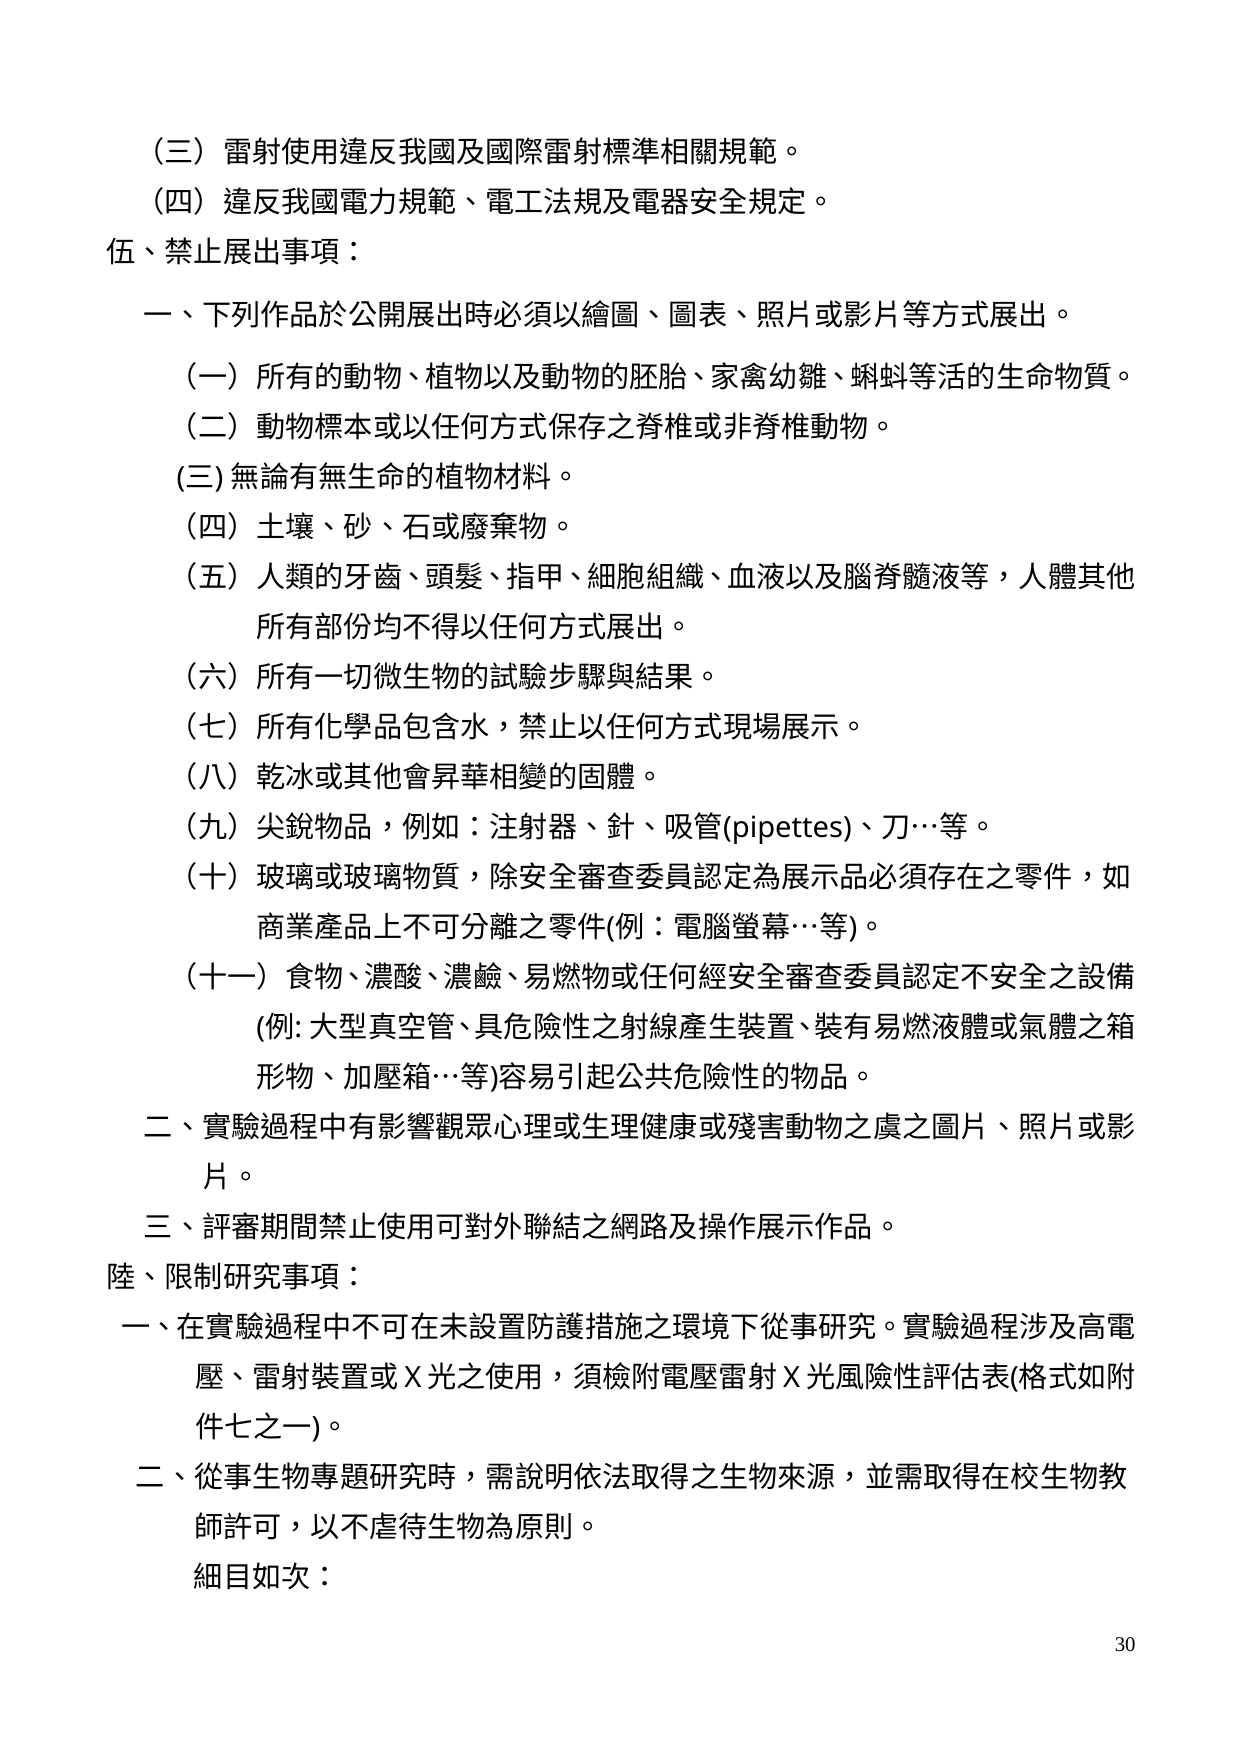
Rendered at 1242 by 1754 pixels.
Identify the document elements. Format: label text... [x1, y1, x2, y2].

text （七）所有化學品包含水，禁止以任何方式現場展示。 [169, 698, 1135, 748]
text （二）動物標本或以任何方式保存之脊椎或非脊椎動物。 [169, 398, 1135, 448]
text 一、在實驗過程中不可在未設置防護措施之環境下從事研究。實驗過程涉及高電壓、雷射裝置或X光之使用，須檢附電壓雷射X光風險性評估表(格式如附件七之一)。 [106, 1298, 1135, 1448]
text (三) 無論有無生命的植物材料。 [169, 448, 1135, 498]
text （四）違反我國電力規範、電工法規及電器安全規定。 [135, 173, 1135, 223]
text 細目如次： [194, 1548, 1135, 1598]
text （十）玻璃或玻璃物質，除安全審查委員認定為展示品必須存在之零件，如商業產品上不可分離之零件(例：電腦螢幕…等)。 [169, 848, 1135, 948]
text （六）所有一切微生物的試驗步驟與結果。 [169, 648, 1135, 698]
text 陸、限制研究事項： [106, 1248, 1135, 1298]
text （十一）食物、濃酸、濃鹼、易燃物或任何經安全審查委員認定不安全之設備(例: 大型真空管、具危險性之射線產生裝置、裝有易燃液體或氣體之箱形物、加壓箱…等)容易引起公共危險性的物品。 [169, 948, 1135, 1098]
text 一、下列作品於公開展出時必須以繪圖、圖表、照片或影片等方式展出。 [144, 285, 1135, 335]
text 三、評審期間禁止使用可對外聯結之網路及操作展示作品。 [144, 1198, 1135, 1248]
text 二、從事生物專題研究時，需說明依法取得之生物來源，並需取得在校生物教師許可，以不虐待生物為原則。 [136, 1448, 1135, 1548]
text （四）土壤、砂、石或廢棄物。 [169, 498, 1135, 548]
text （八）乾冰或其他會昇華相變的固體。 [169, 748, 1135, 798]
text （九）尖銳物品，例如：注射器、針、吸管(pipettes)、刀…等。 [169, 798, 1135, 848]
text （五）人類的牙齒、頭髮、指甲、細胞組織、血液以及腦脊髓液等，人體其他所有部份均不得以任何方式展出。 [169, 548, 1135, 648]
text （一）所有的動物、植物以及動物的胚胎、家禽幼雛、蝌蚪等活的生命物質。 [169, 348, 1135, 398]
text （三）雷射使用違反我國及國際雷射標準相關規範。 [135, 123, 1135, 173]
text 伍、禁止展出事項： [106, 223, 1135, 273]
text 二、實驗過程中有影響觀眾心理或生理健康或殘害動物之虞之圖片、照片或影片。 [144, 1098, 1135, 1198]
